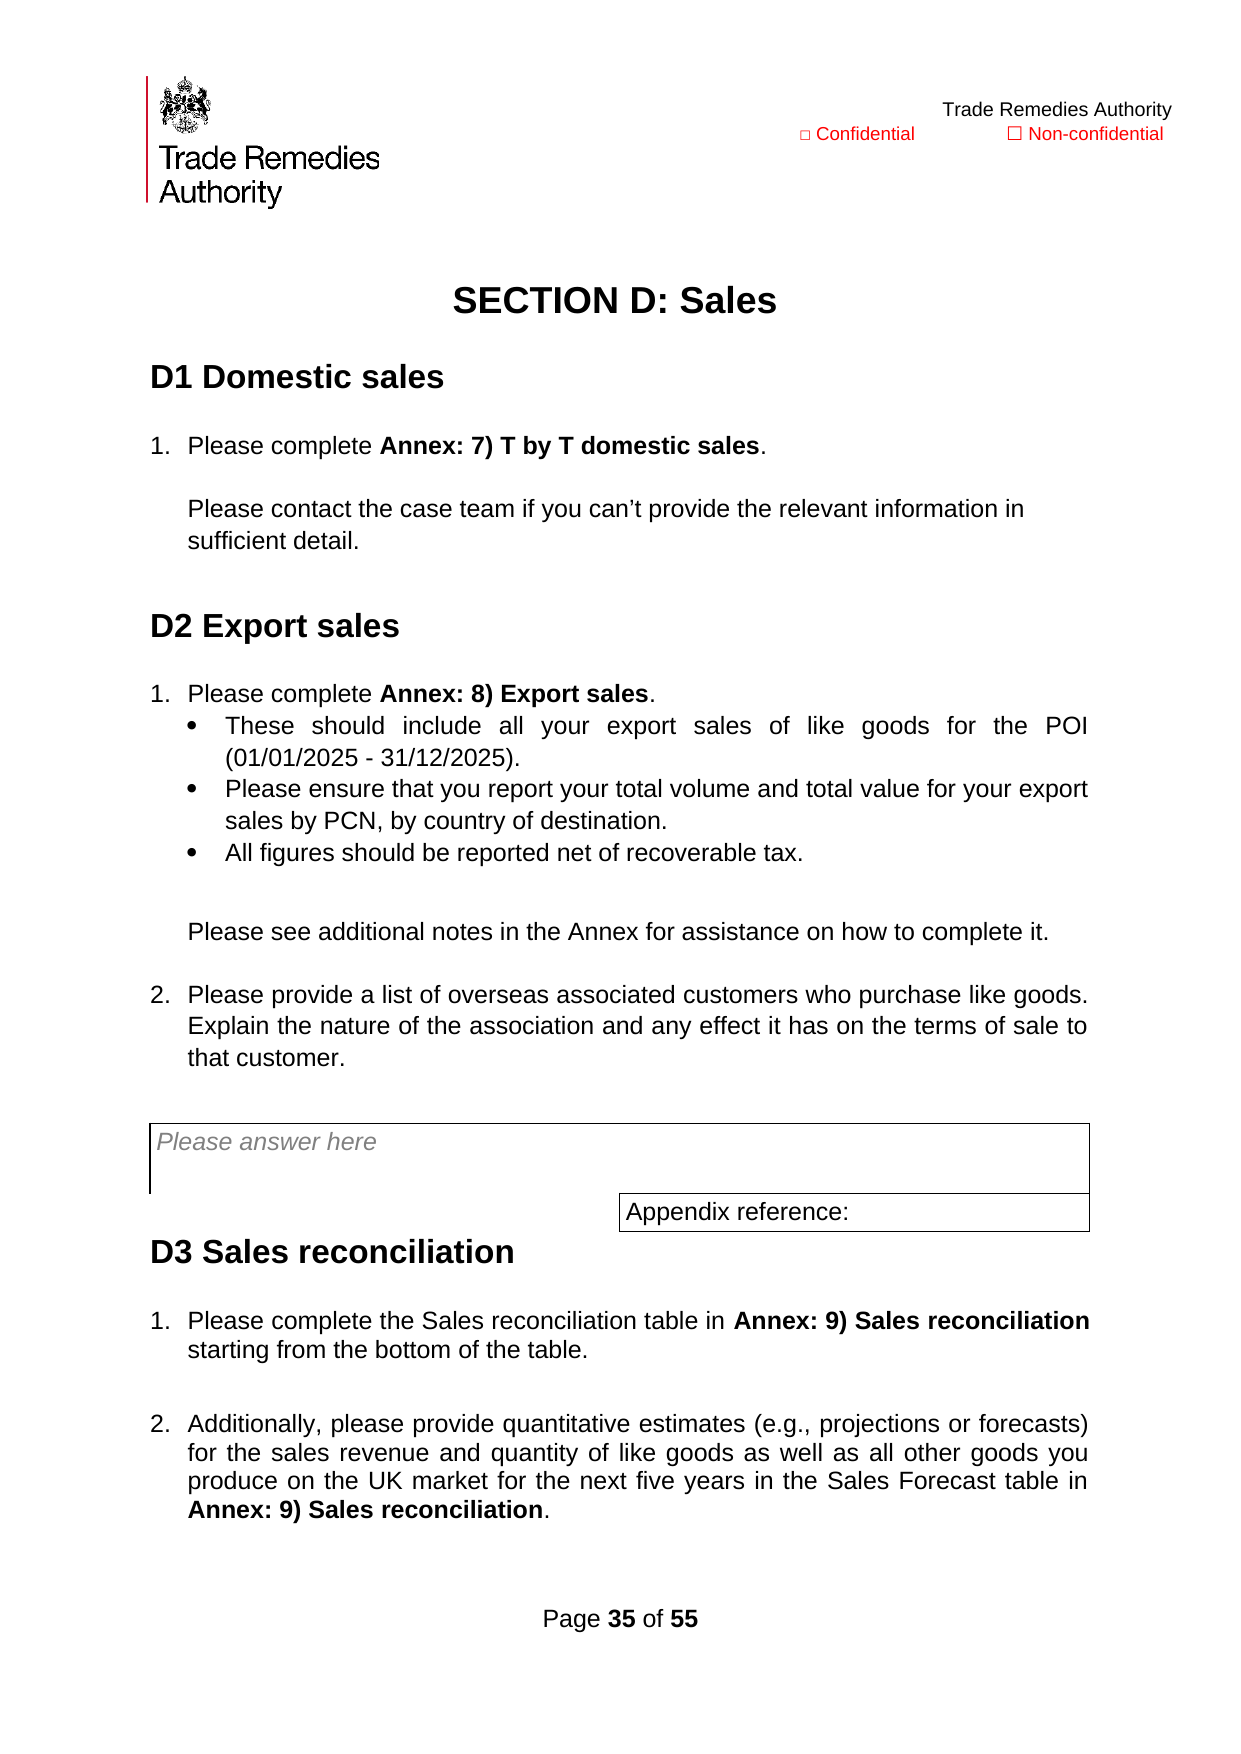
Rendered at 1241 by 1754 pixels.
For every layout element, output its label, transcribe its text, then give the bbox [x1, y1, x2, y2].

list These should include all your export sales of like goods for the POI (01/01/2025 - 31/12/2025). [187, 711, 1090, 771]
list All figures should be reported net of recoverable tax. [187, 837, 1090, 866]
subtitle SECTION D: Sales [150, 278, 1090, 322]
list Please contact the case team if you can’t provide the relevant information in sufficient detail. [187, 494, 1090, 555]
text Please see additional notes in the Annex for assistance on how to complete it. [150, 917, 1090, 946]
list Please complete the Sales reconciliation table in Annex: 9) Sales reconciliation starting from the bottom of the table. [150, 1306, 1090, 1363]
list Please complete Annex: 7) T by T domestic sales. [150, 431, 1090, 460]
subtitle D2 Export sales [150, 606, 1090, 644]
list Please ensure that you report your total volume and total value for your export sales by PCN, by country of destination. [187, 774, 1090, 835]
table_cell [150, 1194, 619, 1231]
subtitle D1 Domestic sales [150, 357, 1090, 396]
subtitle D3 Sales reconciliation [150, 1232, 1090, 1271]
table_header Please answer here [151, 1124, 1089, 1193]
list Please complete Annex: 8) Export sales. [150, 679, 1090, 708]
list Please provide a list of overseas associated customers who purchase like goods. Explain the nature of the association and any effect it has on the terms of sale to that customer. [150, 980, 1090, 1072]
list Additionally, please provide quantitative estimates (e.g., projections or forecasts) for the sales revenue and quantity of like goods as well as all other goods you produce on the UK market for the next five years in the Sales Forecast table in Annex: 9) Sales reconciliation. [150, 1409, 1090, 1524]
table_cell Appendix reference: [620, 1194, 1089, 1231]
